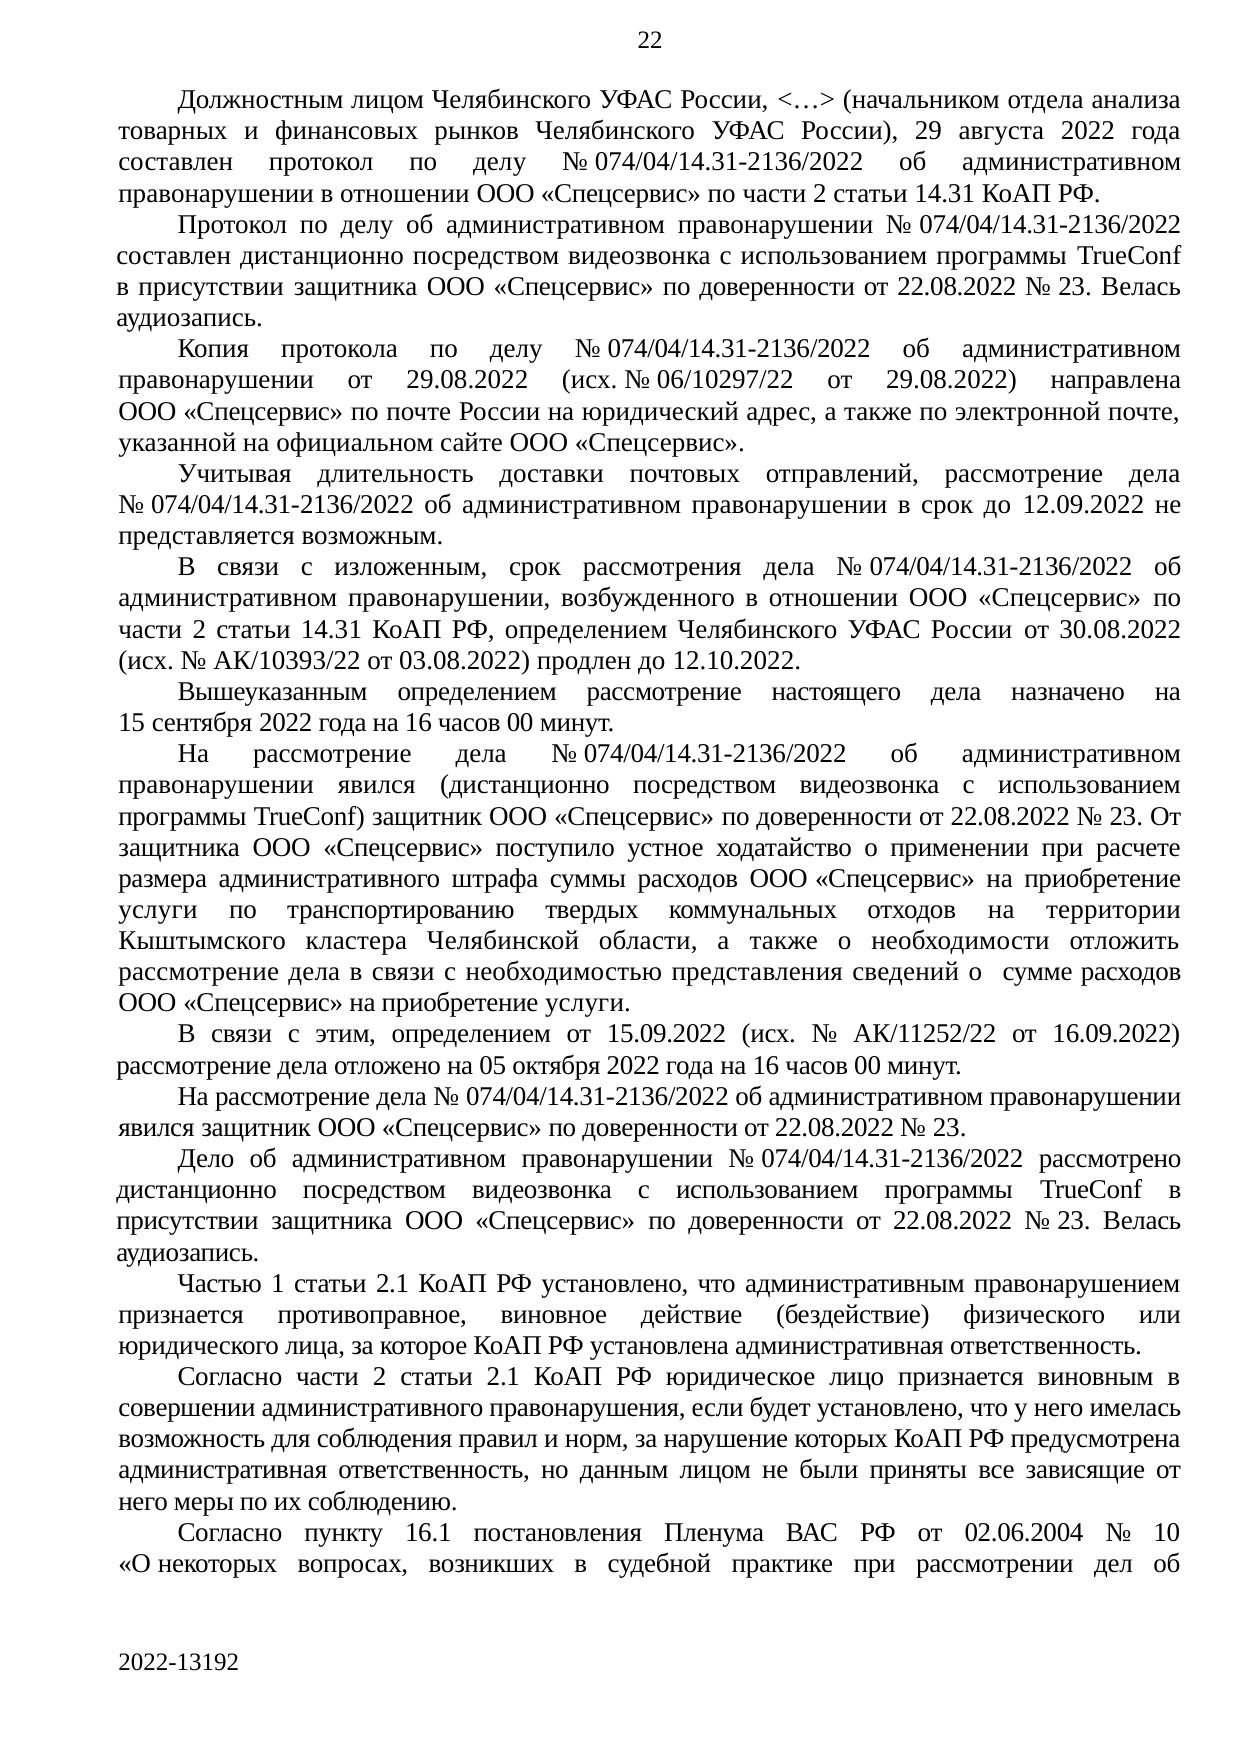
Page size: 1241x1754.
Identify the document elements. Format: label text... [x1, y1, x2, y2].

text Дело об административном правонарушении № 074/04/14.31-2136/2022 рассмотрено дистанционно посредством видеозвонка с использованием программы TrueConf в присутствии защитника ООО «Спецсервис» по доверенности от 22.08.2022 № 23. Велась аудиозапись. [116, 1142, 1181, 1267]
text На рассмотрение дела № 074/04/14.31-2136/2022 об административном правонарушении явился защитник ООО «Спецсервис» по доверенности от 22.08.2022 № 23. [118, 1080, 1181, 1142]
list Учитывая длительность доставки почтовых отправлений, рассмотрение дела № 074/04/14.31-2136/2022 об административном правонарушении в срок до 12.09.2022 не представляется возможным. [118, 457, 1181, 550]
list Копия протокола по делу № 074/04/14.31-2136/2022 об административном правонарушении от 29.08.2022 (исх. № 06/10297/22 от 29.08.2022) направлена ООО «Спецсервис» по почте России на юридический адрес, а также по электронной почте, указанной на официальном сайте ООО «Спецсервис». [118, 332, 1181, 457]
text Протокол по делу об административном правонарушении № 074/04/14.31-2136/2022 составлен дистанционно посредством видеозвонка с использованием программы TrueConf в присутствии защитника ООО «Спецсервис» по доверенности от 22.08.2022 № 23. Велась аудиозапись. [116, 208, 1181, 332]
text Должностным лицом Челябинского УФАС России, <…> (начальником отдела анализа товарных и финансовых рынков Челябинского УФАС России), 29 августа 2022 года составлен протокол по делу № 074/04/14.31-2136/2022 об административном правонарушении в отношении ООО «Спецсервис» по части 2 статьи 14.31 КоАП РФ. [118, 83, 1181, 208]
text Согласно части 2 статьи 2.1 КоАП РФ юридическое лицо признается виновным в совершении административного правонарушения, если будет установлено, что у него имелась возможность для соблюдения правил и норм, за нарушение которых КоАП РФ предусмотрена административная ответственность, но данным лицом не были приняты все зависящие от него меры по их соблюдению. [118, 1360, 1181, 1516]
text На рассмотрение дела № 074/04/14.31-2136/2022 об административном правонарушении явился (дистанционно посредством видеозвонка с использованием программы TrueConf) защитник ООО «Спецсервис» по доверенности от 22.08.2022 № 23. От защитника ООО «Спецсервис» поступило устное ходатайство о применении при расчете размера административного штрафа суммы расходов ООО «Спецсервис» на приобретение услуги по транспортированию твердых коммунальных отходов на территории Кыштымского кластера Челябинской области, а также о необходимости отложить рассмотрение дела в связи с необходимостью представления сведений о сумме расходов ООО «Спецсервис» на приобретение услуги. [118, 737, 1181, 1018]
list В связи с изложенным, срок рассмотрения дела № 074/04/14.31-2136/2022 об административном правонарушении, возбужденного в отношении ООО «Спецсервис» по части 2 статьи 14.31 КоАП РФ, определением Челябинского УФАС России от 30.08.2022 (исх. № АК/10393/22 от 03.08.2022) продлен до 12.10.2022. [118, 550, 1181, 675]
text В связи с этим, определением от 15.09.2022 (исх. № АК/11252/22 от 16.09.2022) рассмотрение дела отложено на 05 октября 2022 года на 16 часов 00 минут. [116, 1018, 1181, 1080]
text Согласно пункту 16.1 постановления Пленума ВАС РФ от 02.06.2004 № 10 «О некоторых вопросах, возникших в судебной практике при рассмотрении дел об [118, 1516, 1181, 1578]
text Вышеуказанным определением рассмотрение настоящего дела назначено на 15 сентября 2022 года на 16 часов 00 минут. [118, 675, 1181, 737]
text Частью 1 статьи 2.1 КоАП РФ установлено, что административным правонарушением признается противоправное, виновное действие (бездействие) физического или юридического лица, за которое КоАП РФ установлена административная ответственность. [118, 1267, 1181, 1360]
